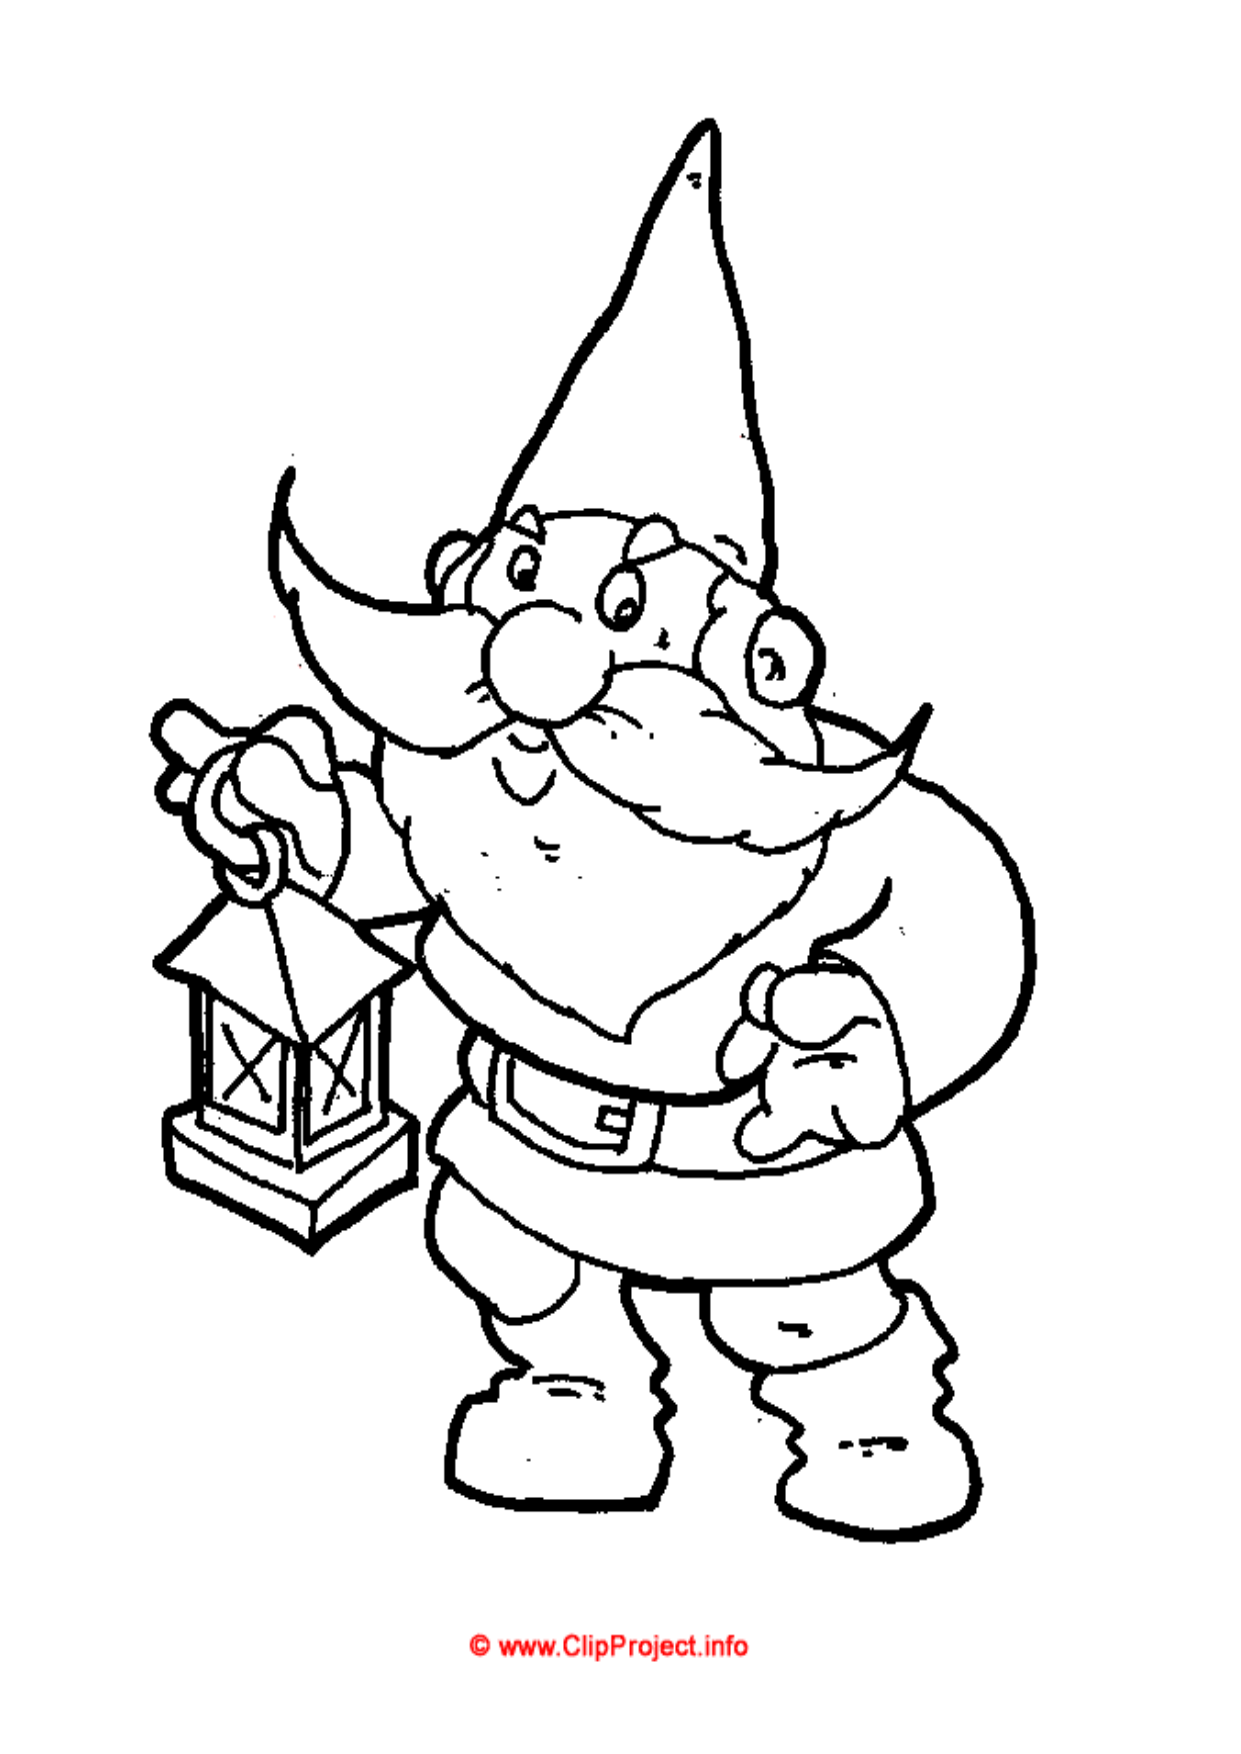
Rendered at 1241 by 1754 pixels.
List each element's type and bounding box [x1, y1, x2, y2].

picture [63, 60, 1164, 1678]
